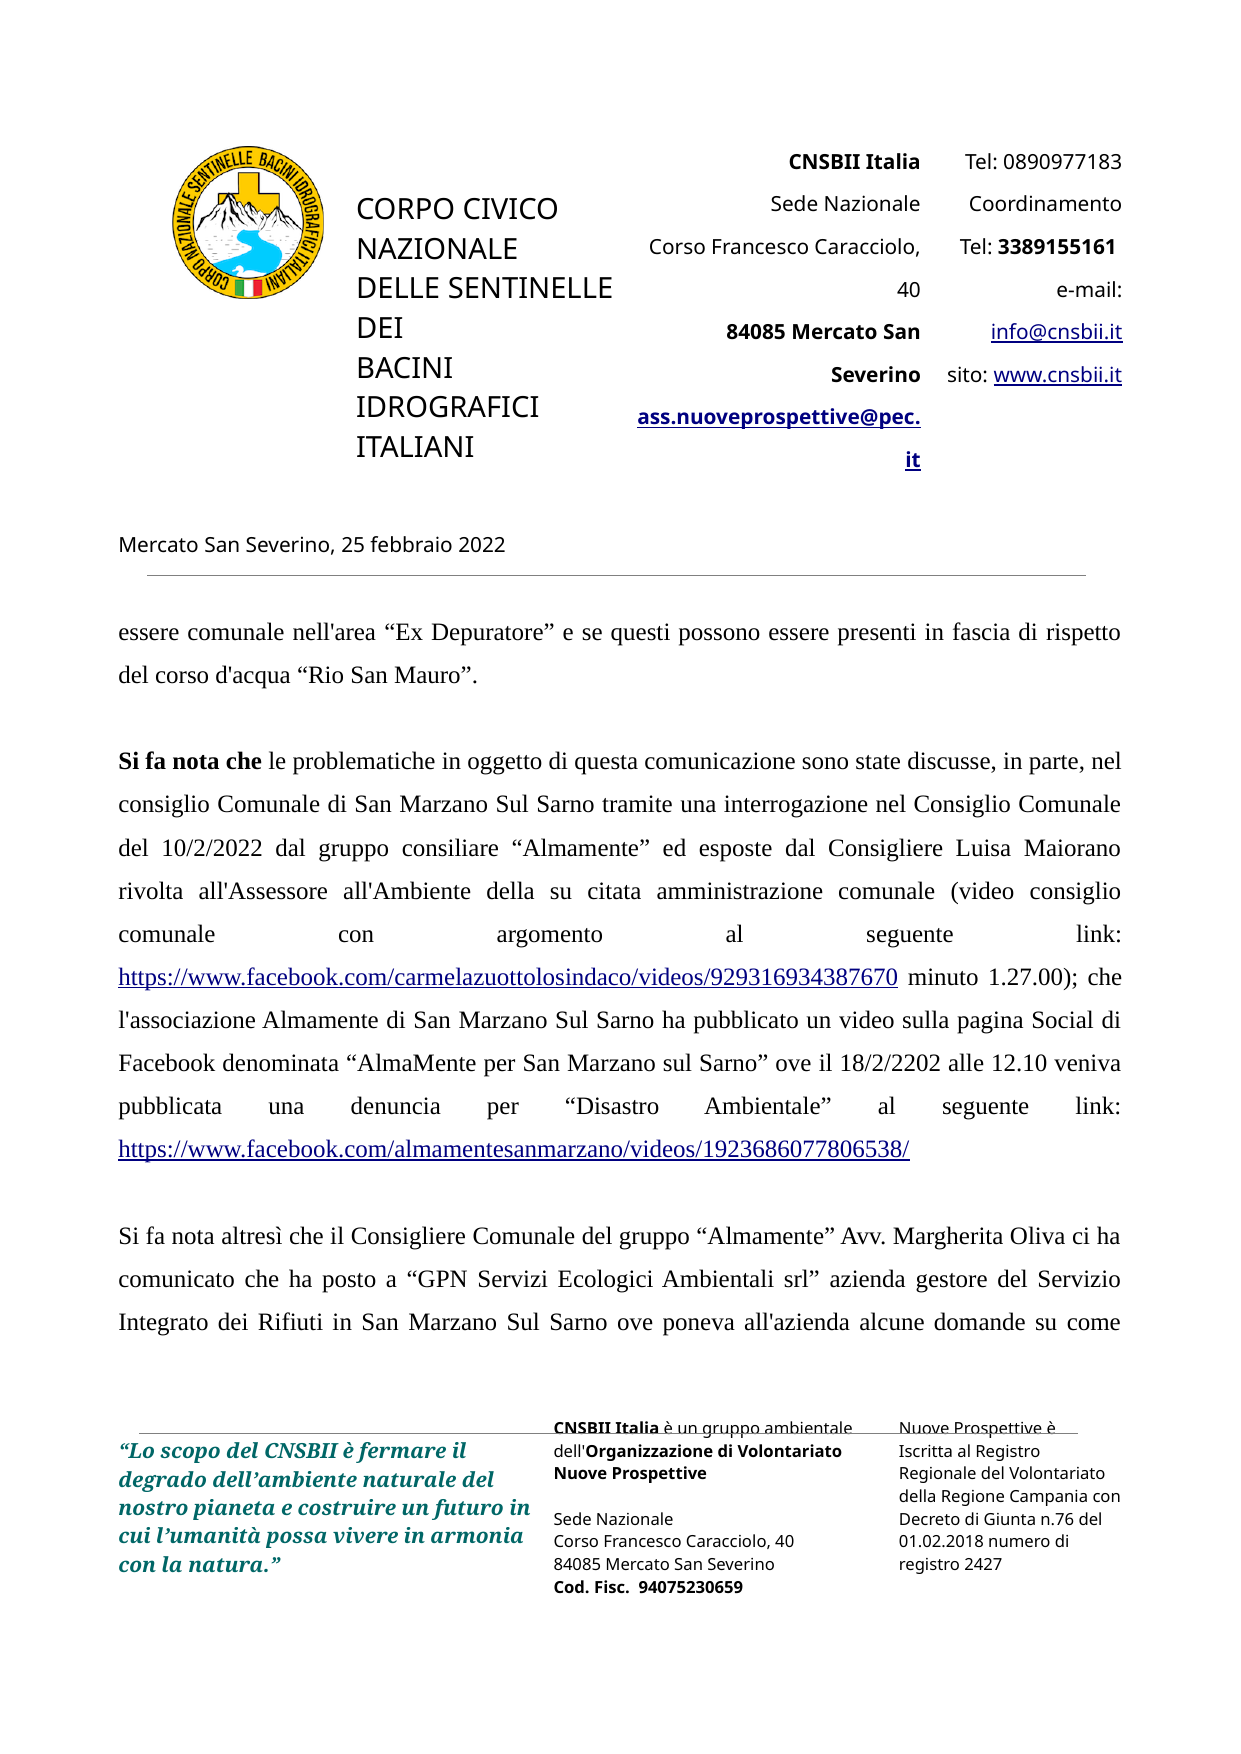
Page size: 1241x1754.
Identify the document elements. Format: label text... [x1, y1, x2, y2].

text Si fa nota altresì che il Consigliere Comunale del gruppo “Almamente” Avv. Margherita Oliva ci ha comunicato che ha posto a “GPN Servizi Ecologici Ambientali srl” azienda gestore del Servizio Integrato dei Rifiuti in San Marzano Sul Sarno ove poneva all'azienda alcune domande su come [118, 1221, 1122, 1336]
text Si fa nota che le problematiche in oggetto di questa comunicazione sono state discusse, in parte, nel consiglio Comunale di San Marzano Sul Sarno tramite una interrogazione nel Consiglio Comunale del 10/2/2022 dal gruppo consiliare “Almamente” ed esposte dal Consigliere Luisa Maiorano rivolta all'Assessore all'Ambiente della su citata amministrazione comunale (video consiglio comunale con argomento al seguente link: https://www.facebook.com/carmelazuottolosindaco/videos/929316934387670 minuto 1.27.00); che l'associazione Almamente di San Marzano Sul Sarno ha pubblicato un video sulla pagina Social di Facebook denominata “AlmaMente per San Marzano sul Sarno” ove il 18/2/2202 alle 12.10 veniva pubblicata una denuncia per “Disastro Ambientale” al seguente link: https://www.facebook.com/almamentesanmarzano/videos/1923686077806538/ [118, 746, 1122, 1163]
text essere comunale nell'area “Ex Depuratore” e se questi possono essere presenti in fascia di rispetto del corso d'acqua “Rio San Mauro”. [118, 617, 1122, 689]
picture [172, 146, 324, 299]
